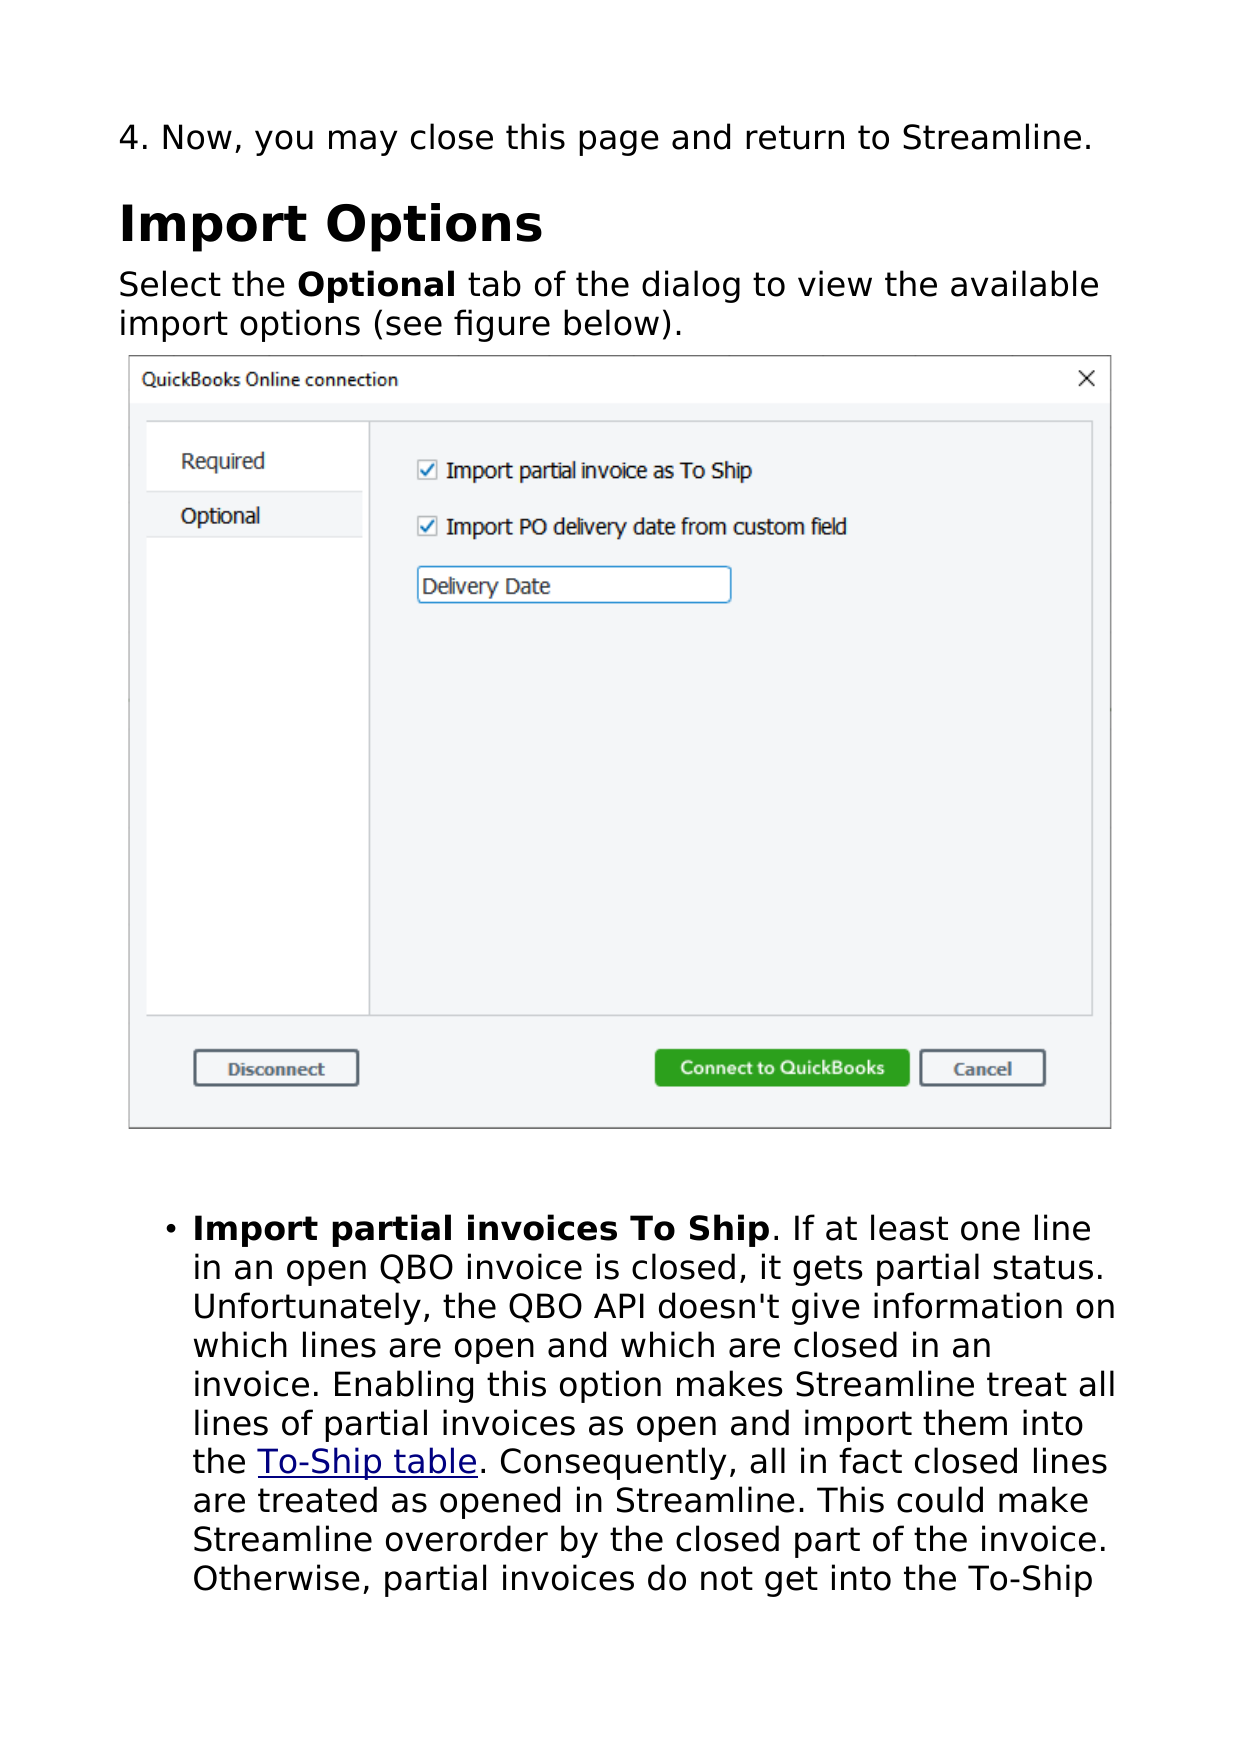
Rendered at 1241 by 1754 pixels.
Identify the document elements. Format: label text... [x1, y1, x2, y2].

list Import partial invoices To Ship. If at least one line in an open QBO invoice is closed, it gets partial status. Unfortunately, the QBO API doesn't give information on which lines are open and which are closed in an invoice. Enabling this option makes Streamline treat all lines of partial invoices as open and import them into the To-Ship table. Consequently, all in fact closed lines are treated as opened in Streamline. This could make Streamline overorder by the closed part of the invoice. Otherwise, partial invoices do not get into the To-Ship [177, 1210, 1122, 1598]
picture [128, 355, 1112, 1129]
subtitle Import Options [118, 194, 1122, 253]
text Select the Optional tab of the dialog to view the available import options (see figure below). [118, 265, 1122, 343]
text 4. Now, you may close this page and return to Streamline. [118, 118, 1122, 157]
